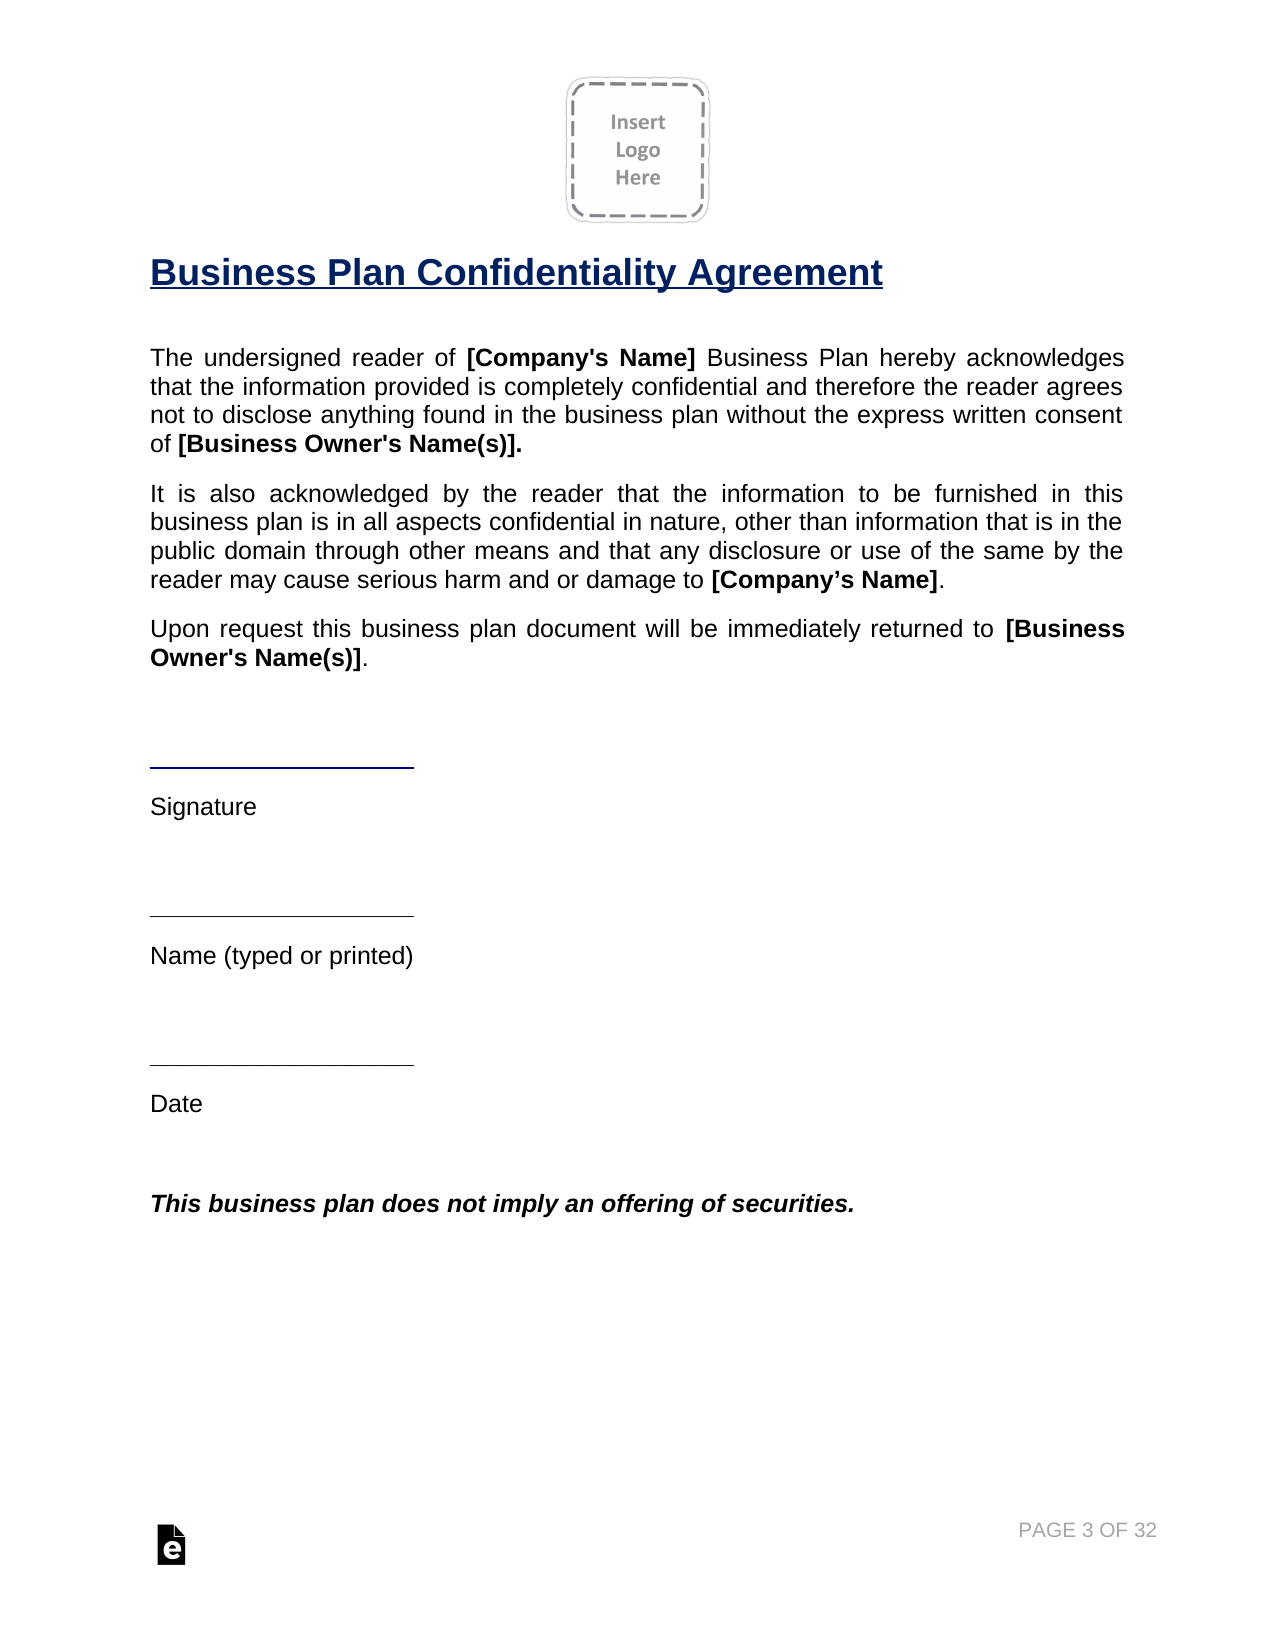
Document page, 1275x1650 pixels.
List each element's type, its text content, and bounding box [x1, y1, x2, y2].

text It is also acknowledged by the reader that the information to be furnished in this business plan is in all aspects confidential in nature, other than information that is in the public domain through other means and that any disclosure or use of the same by the reader may cause serious harm and or damage to [Company’s Name]. [150, 478, 1125, 593]
subtitle Business Plan Confidentiality Agreement [150, 250, 1125, 293]
text Name (typed or printed) [150, 941, 1125, 969]
text Date [150, 1089, 1125, 1118]
text ___________________ [150, 1040, 1125, 1068]
text ___________________ [150, 742, 1125, 771]
text ___________________ [150, 891, 1125, 920]
text Upon request this business plan document will be immediately returned to [Business Owner's Name(s)]. [150, 614, 1125, 672]
text Signature [150, 792, 1125, 821]
text This business plan does not imply an offering of securities. [150, 1188, 1125, 1217]
text The undersigned reader of [Company's Name] Business Plan hereby acknowledges that the information provided is completely confidential and therefore the reader agrees not to disclose anything found in the business plan without the express written consent of [Business Owner's Name(s)]. [150, 343, 1125, 458]
